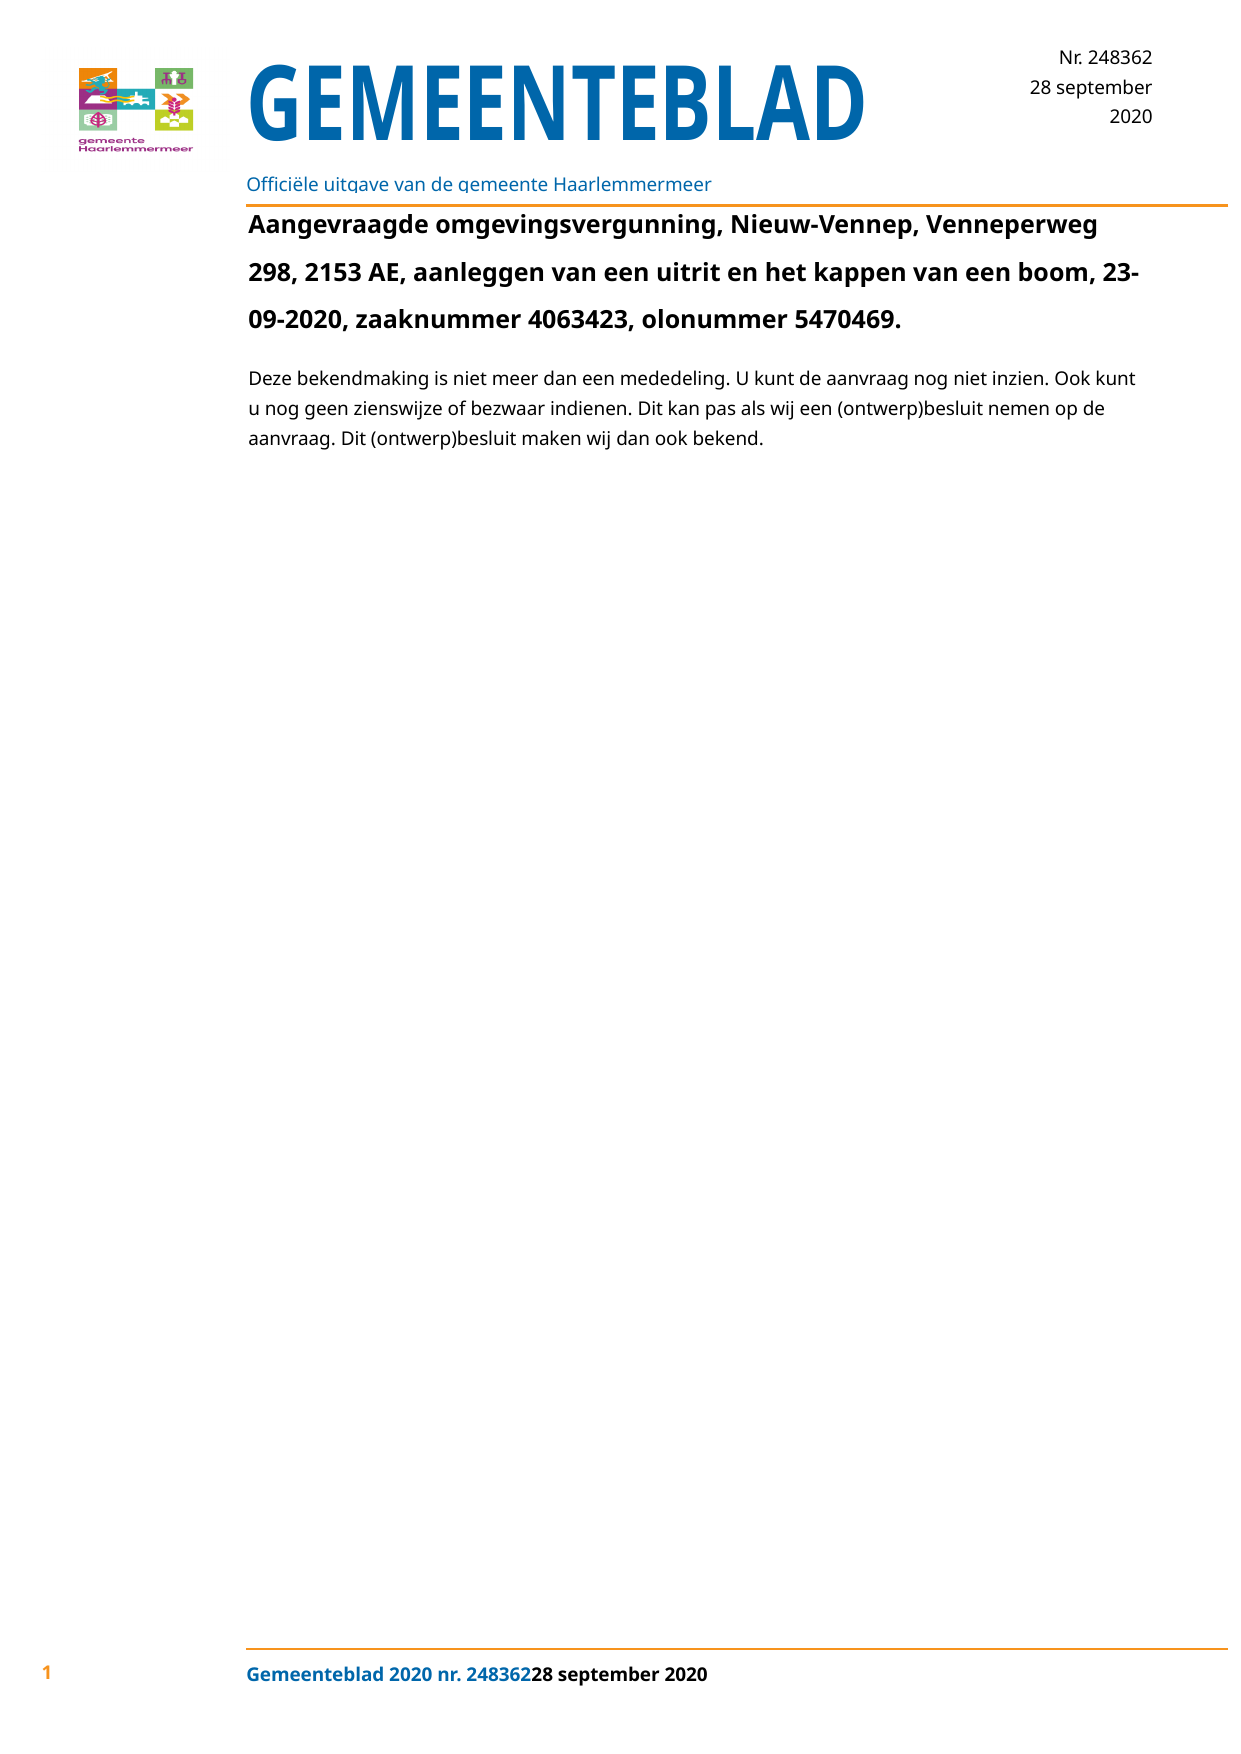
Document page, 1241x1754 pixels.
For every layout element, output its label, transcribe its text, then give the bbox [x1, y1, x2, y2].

text Deze bekendmaking is niet meer dan een mededeling. U kunt de aanvraag nog niet inzien. Ook kunt u nog geen zienswijze of bezwaar indienen. Dit kan pas als wij een (ontwerp)besluit nemen op de aanvraag. Dit (ontwerp)besluit maken wij dan ook bekend. [248, 366, 1152, 450]
text Aangevraagde omgevingsvergunning, Nieuw-Vennep, Venneperweg 298, 2153 AE, aanleggen van een uitrit en het kappen van een boom, 23-09-2020, zaaknummer 4063423, olonummer 5470469. [248, 207, 1152, 336]
picture [41, 47, 231, 172]
